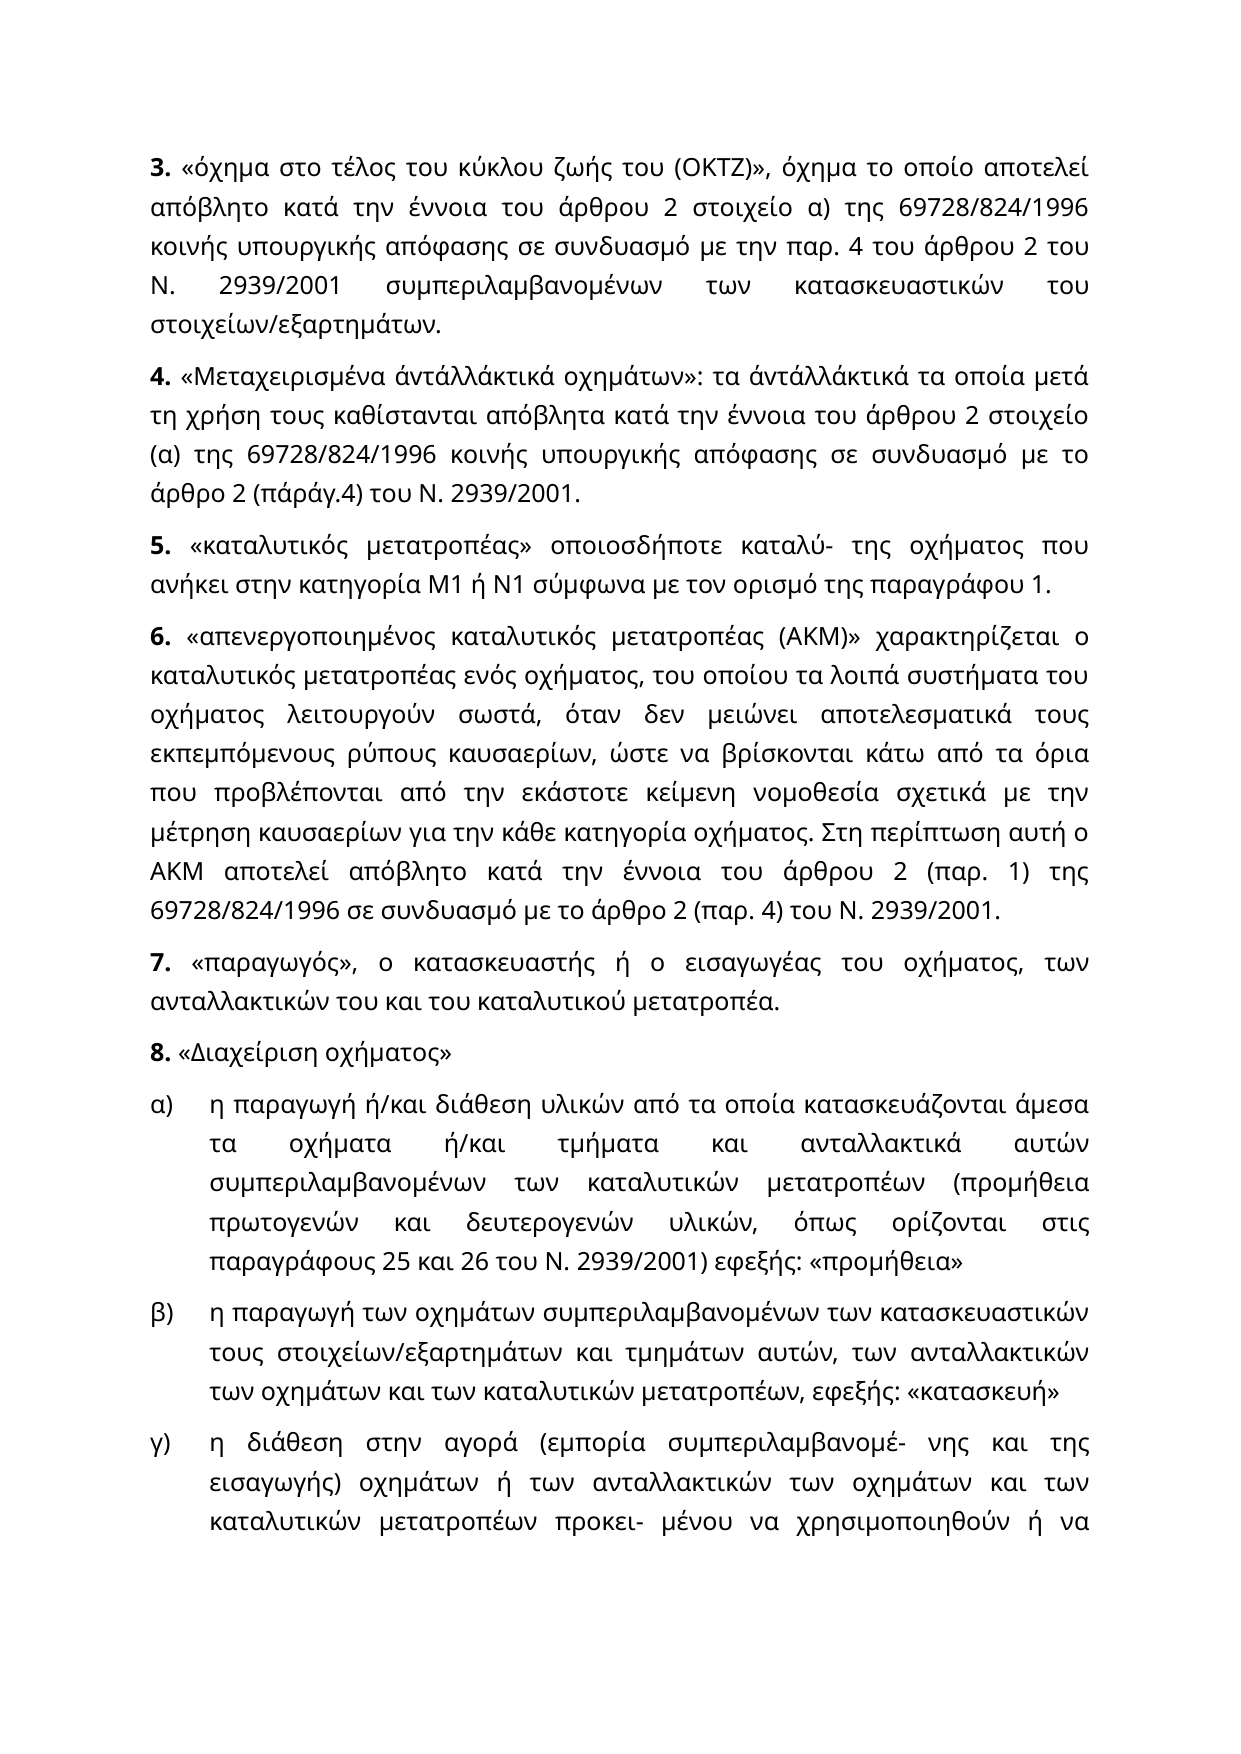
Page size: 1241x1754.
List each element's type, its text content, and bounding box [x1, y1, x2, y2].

text 8. «Διαχείριση οχήματος» [150, 1035, 1090, 1069]
text 3. «όχημα στο τέλος του κύκλου ζωής του (ΟΚΤΖ)», όχημα το οποίο αποτελεί απόβλητο κατά την έννοια του άρθρου 2 στοιχείο α) της 69728/824/1996 κοινής υπουργικής απόφασης σε συνδυασμό με την παρ. 4 του άρθρου 2 του Ν. 2939/2001 συμπεριλαμβανομένων των κατασκευαστικών του στοιχείων/εξαρτημάτων. [150, 150, 1090, 341]
list β) η παραγωγή των οχημάτων συμπεριλαμβανομένων των κατασκευαστικών τους στοιχείων/εξαρτημάτων και τμημάτων αυτών, των ανταλλακτικών των οχημάτων και των καταλυτικών μετατροπέων, εφεξής: «κατασκευή» [150, 1295, 1090, 1407]
list γ) η διάθεση στην αγορά (εμπορία συμπεριλαμβανομέ- νης και της εισαγωγής) οχημάτων ή των ανταλλακτικών των οχημάτων και των καταλυτικών μετατροπέων προκει- μένου να χρησιμοποιηθούν ή να [150, 1425, 1090, 1537]
text 7. «παραγωγός», ο κατασκευαστής ή ο εισαγωγέας του οχήματος, των ανταλλακτικών του και του καταλυτικού μετατροπέα. [150, 944, 1090, 1017]
text 4. «Μεταχειρισμένα άvτάλλάκτικά οχημάτων»: τα άvτάλλάκτικά τα οποία μετά τη χρήση τους καθίστανται απόβλητα κατά την έννοια του άρθρου 2 στοιχείο (α) της 69728/824/1996 κοινής υπουργικής απόφασης σε συνδυασμό με το άρθρο 2 (πάράγ.4) του Ν. 2939/2001. [150, 358, 1090, 510]
list α) η παραγωγή ή/και διάθεση υλικών από τα οποία κατασκευάζονται άμεσα τα οχήματα ή/και τμήματα και ανταλλακτικά αυτών συμπεριλαμβανομένων των καταλυτικών μετατροπέων (προμήθεια πρωτογενών και δευτερογενών υλικών, όπως ορίζονται στις παραγράφους 25 και 26 του Ν. 2939/2001) εφεξής: «προμήθεια» [150, 1087, 1090, 1277]
text 6. «απενεργοποιημένος καταλυτικός μετατροπέας (ΑΚΜ)» χαρακτηρίζεται ο καταλυτικός μετατροπέας ενός οχήματος, του οποίου τα λοιπά συστήματα του οχήματος λειτουργούν σωστά, όταν δεν μειώνει αποτελεσματικά τους εκπεμπόμενους ρύπους καυσαερίων, ώστε να βρίσκονται κάτω από τα όρια που προβλέπονται από την εκάστοτε κείμενη νομοθεσία σχετικά με την μέτρηση καυσαερίων για την κάθε κατηγορία οχήματος. Στη περίπτωση αυτή ο ΑΚΜ αποτελεί απόβλητο κατά την έννοια του άρθρου 2 (παρ. 1) της 69728/824/1996 σε συνδυασμό με το άρθρο 2 (παρ. 4) του Ν. 2939/2001. [150, 618, 1090, 927]
text 5. «καταλυτικός μετατροπέας» οποιοσδήποτε καταλύ- της οχήματος που ανήκει στην κατηγορία Μ1 ή N1 σύμφωνα με τον ορισμό της παραγράφου 1. [150, 527, 1090, 601]
